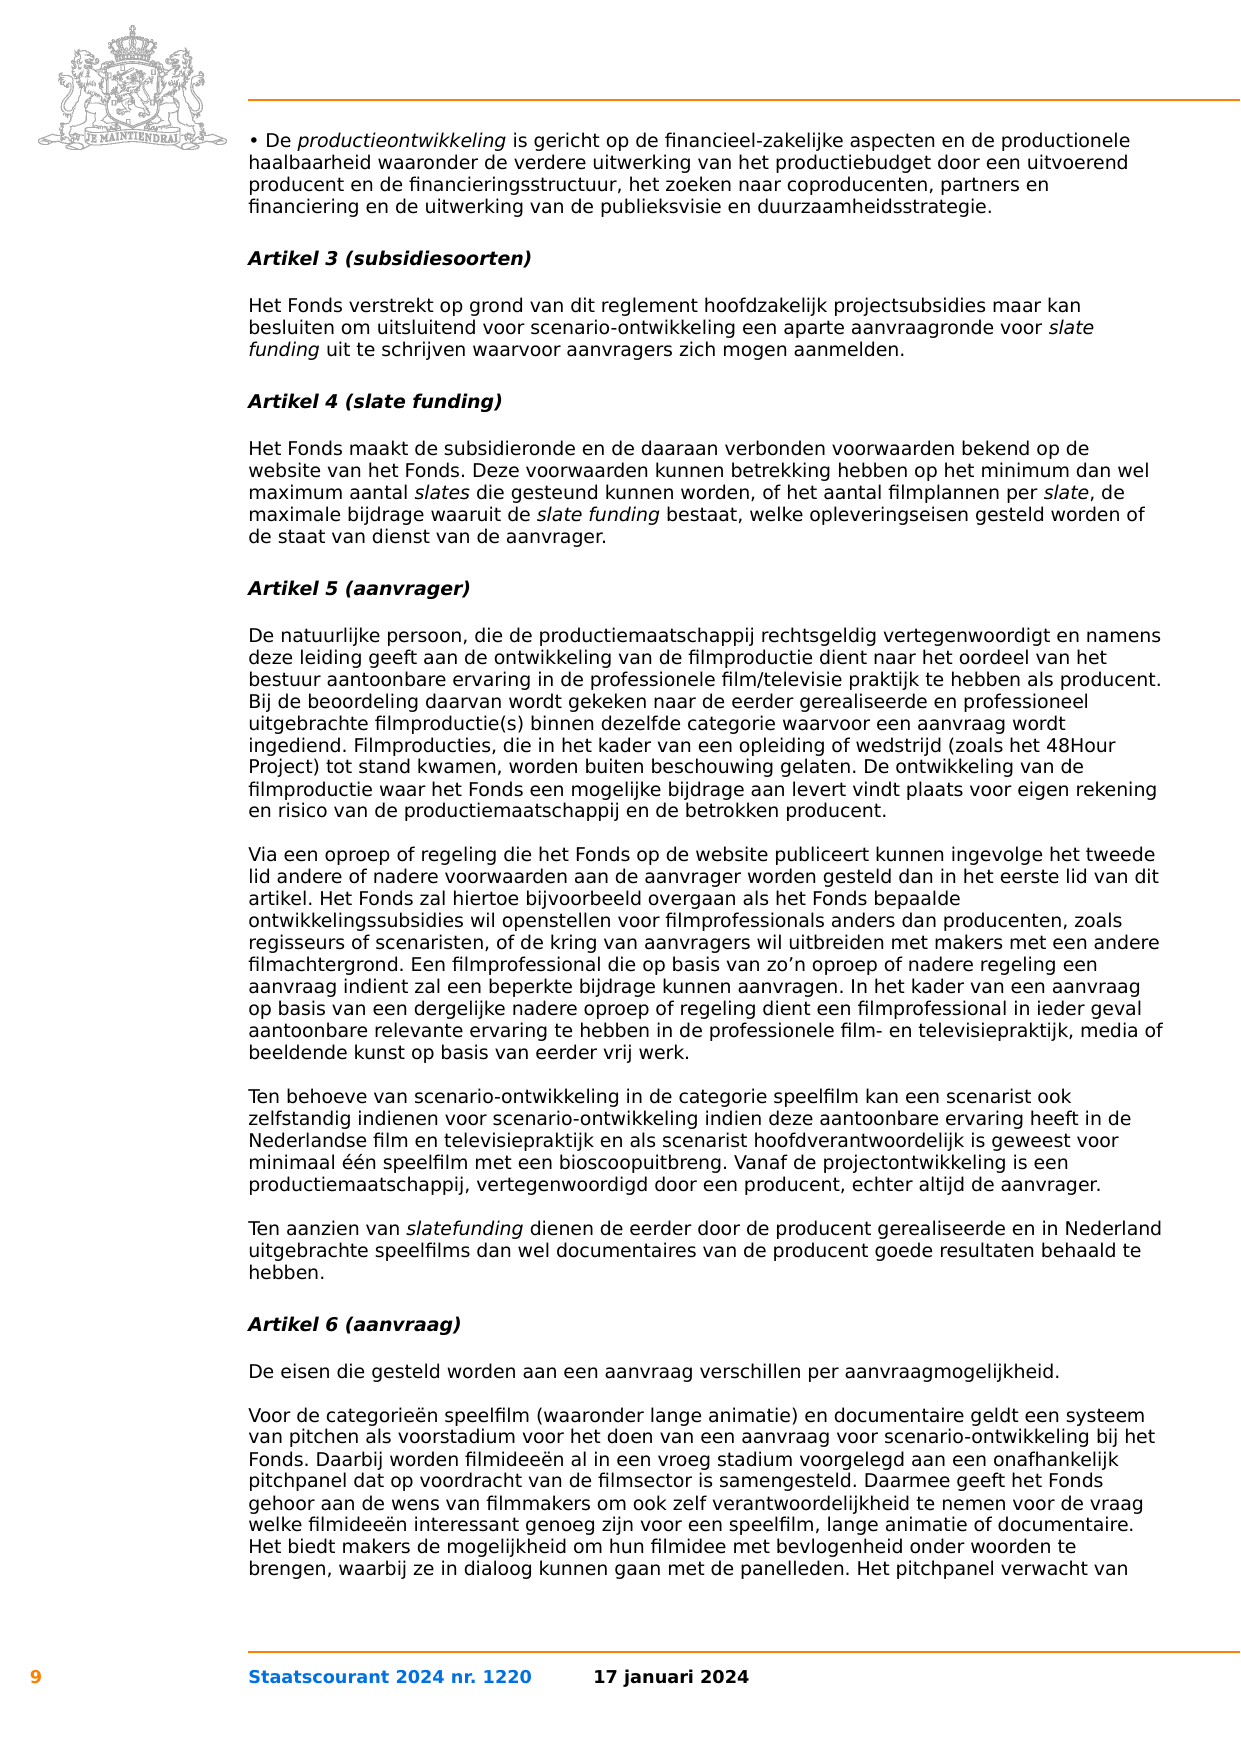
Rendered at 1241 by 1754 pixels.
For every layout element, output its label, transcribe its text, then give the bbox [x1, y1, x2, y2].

text Voor de categorieën speelfilm (waaronder lange animatie) en documentaire geldt een systeem van pitchen als voorstadium voor het doen van een aanvraag voor scenario-ontwikkeling bij het Fonds. Daarbij worden filmideeën al in een vroeg stadium voorgelegd aan een onafhankelijk pitchpanel dat op voordracht van de filmsector is samengesteld. Daarmee geeft het Fonds gehoor aan de wens van filmmakers om ook zelf verantwoordelijkheid te nemen voor de vraag welke filmideeën interessant genoeg zijn voor een speelfilm, lange animatie of documentaire. Het biedt makers de mogelijkheid om hun filmidee met bevlogenheid onder woorden te brengen, waarbij ze in dialoog kunnen gaan met de panelleden. Het pitchpanel verwacht van [248, 1404, 1163, 1580]
text Het Fonds maakt de subsidieronde en de daaraan verbonden voorwaarden bekend op de website van het Fonds. Deze voorwaarden kunnen betrekking hebben op het minimum dan wel maximum aantal slates die gesteund kunnen worden, of het aantal filmplannen per slate, de maximale bijdrage waaruit de slate funding bestaat, welke opleveringseisen gesteld worden of de staat van dienst van de aanvrager. [248, 438, 1163, 548]
picture [38, 25, 227, 150]
subtitle Artikel 3 (subsidiesoorten) [248, 248, 1163, 270]
text Het Fonds verstrekt op grond van dit reglement hoofdzakelijk projectsubsidies maar kan besluiten om uitsluitend voor scenario-ontwikkeling een aparte aanvraagronde voor slate funding uit te schrijven waarvoor aanvragers zich mogen aanmelden. [248, 295, 1163, 361]
subtitle Artikel 4 (slate funding) [248, 391, 1163, 413]
subtitle Artikel 6 (aanvraag) [248, 1314, 1163, 1336]
text • De productieontwikkeling is gericht op de financieel-zakelijke aspecten en de productionele haalbaarheid waaronder de verdere uitwerking van het productiebudget door een uitvoerend producent en de financieringsstructuur, het zoeken naar coproducenten, partners en financiering en de uitwerking van de publieksvisie en duurzaamheidsstrategie. [248, 130, 1163, 218]
text Ten behoeve van scenario-ontwikkeling in de categorie speelfilm kan een scenarist ook zelfstandig indienen voor scenario-ontwikkeling indien deze aantoonbare ervaring heeft in de Nederlandse film en televisiepraktijk en als scenarist hoofdverantwoordelijk is geweest voor minimaal één speelfilm met een bioscoopuitbreng. Vanaf de projectontwikkeling is een productiemaatschappij, vertegenwoordigd door een producent, echter altijd de aanvrager. [248, 1086, 1163, 1196]
text Via een oproep of regeling die het Fonds op de website publiceert kunnen ingevolge het tweede lid andere of nadere voorwaarden aan de aanvrager worden gesteld dan in het eerste lid van dit artikel. Het Fonds zal hiertoe bijvoorbeeld overgaan als het Fonds bepaalde ontwikkelingssubsidies wil openstellen voor filmprofessionals anders dan producenten, zoals regisseurs of scenaristen, of de kring van aanvragers wil uitbreiden met makers met een andere filmachtergrond. Een filmprofessional die op basis van zo’n oproep of nadere regeling een aanvraag indient zal een beperkte bijdrage kunnen aanvragen. In het kader van een aanvraag op basis van een dergelijke nadere oproep of regeling dient een filmprofessional in ieder geval aantoonbare relevante ervaring te hebben in de professionele film- en televisiepraktijk, media of beeldende kunst op basis van eerder vrij werk. [248, 844, 1163, 1064]
text Ten aanzien van slatefunding dienen de eerder door de producent gerealiseerde en in Nederland uitgebrachte speelfilms dan wel documentaires van de producent goede resultaten behaald te hebben. [248, 1218, 1163, 1284]
text De natuurlijke persoon, die de productiemaatschappij rechtsgeldig vertegenwoordigt en namens deze leiding geeft aan de ontwikkeling van de filmproductie dient naar het oordeel van het bestuur aantoonbare ervaring in de professionele film/televisie praktijk te hebben als producent. Bij de beoordeling daarvan wordt gekeken naar de eerder gerealiseerde en professioneel uitgebrachte filmproductie(s) binnen dezelfde categorie waarvoor een aanvraag wordt ingediend. Filmproducties, die in het kader van een opleiding of wedstrijd (zoals het 48Hour Project) tot stand kwamen, worden buiten beschouwing gelaten. De ontwikkeling van de filmproductie waar het Fonds een mogelijke bijdrage aan levert vindt plaats voor eigen rekening en risico van de productiemaatschappij en de betrokken producent. [248, 624, 1163, 822]
text De eisen die gesteld worden aan een aanvraag verschillen per aanvraagmogelijkheid. [248, 1361, 1163, 1383]
subtitle Artikel 5 (aanvrager) [248, 578, 1163, 599]
